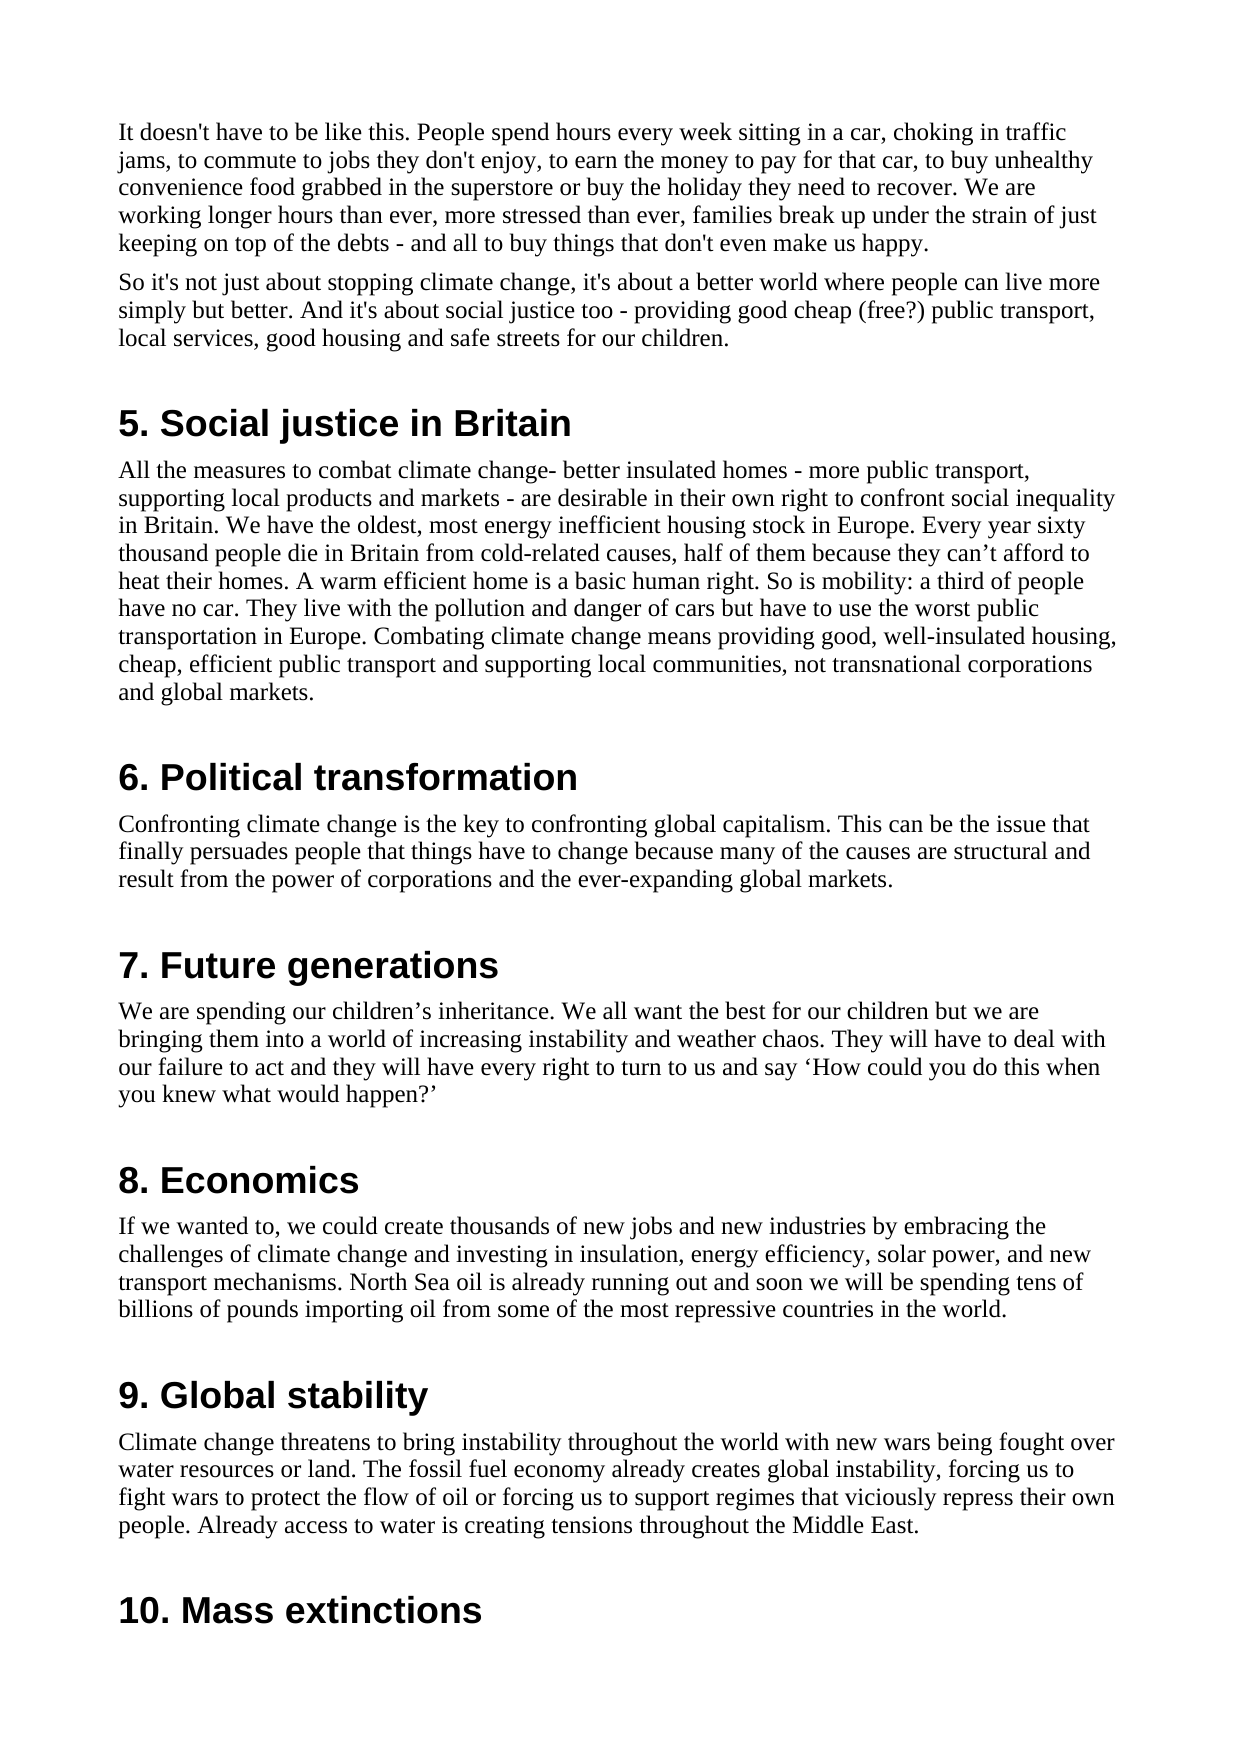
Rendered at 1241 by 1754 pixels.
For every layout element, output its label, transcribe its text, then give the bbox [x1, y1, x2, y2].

text It doesn't have to be like this. People spend hours every week sitting in a car, choking in traffic jams, to commute to jobs they don't enjoy, to earn the money to pay for that car, to buy unhealthy convenience food grabbed in the superstore or buy the holiday they need to recover. We are working longer hours than ever, more stressed than ever, families break up under the strain of just keeping on top of the debts - and all to buy things that don't even make us happy. [118, 118, 1122, 257]
text We are spending our children’s inheritance. We all want the best for our children but we are bringing them into a world of increasing instability and weather chaos. They will have to deal with our failure to act and they will have every right to turn to us and say ‘How could you do this when you knew what would happen?’ [118, 997, 1122, 1108]
text All the measures to combat climate change- better insulated homes - more public transport, supporting local products and markets - are desirable in their own right to confront social inequality in Britain. We have the oldest, most energy inefficient housing stock in Europe. Every year sixty thousand people die in Britain from cold-related causes, half of them because they can’t afford to heat their homes. A warm efficient home is a basic human right. So is mobility: a third of people have no car. They live with the pollution and danger of cars but have to use the worst public transportation in Europe. Combating climate change means providing good, well-insulated housing, cheap, efficient public transport and supporting local communities, not transnational corporations and global markets. [118, 456, 1122, 705]
subtitle 5. Social justice in Britain [118, 403, 1122, 445]
subtitle 7. Future generations [118, 944, 1122, 986]
text Climate change threatens to bring instability throughout the world with new wars being fought over water resources or land. The fossil fuel economy already creates global instability, forcing us to fight wars to protect the flow of oil or forcing us to support regimes that viciously repress their own people. Already access to water is creating tensions throughout the Middle East. [118, 1428, 1122, 1538]
text Confronting climate change is the key to confronting global capitalism. This can be the issue that finally persuades people that things have to change because many of the causes are structural and result from the power of corporations and the ever-expanding global markets. [118, 810, 1122, 893]
text If we wanted to, we could create thousands of new jobs and new industries by embracing the challenges of climate change and investing in insulation, energy efficiency, solar power, and new transport mechanisms. North Sea oil is already running out and soon we will be spending tens of billions of pounds importing oil from some of the most repressive countries in the world. [118, 1212, 1122, 1323]
subtitle 6. Political transformation [118, 757, 1122, 798]
subtitle 10. Mass extinctions [118, 1590, 1122, 1632]
text So it's not just about stopping climate change, it's about a better world where people can live more simply but better. And it's about social justice too - providing good cheap (free?) public transport, local services, good housing and safe streets for our children. [118, 268, 1122, 352]
subtitle 8. Economics [118, 1159, 1122, 1201]
subtitle 9. Global stability [118, 1374, 1122, 1416]
